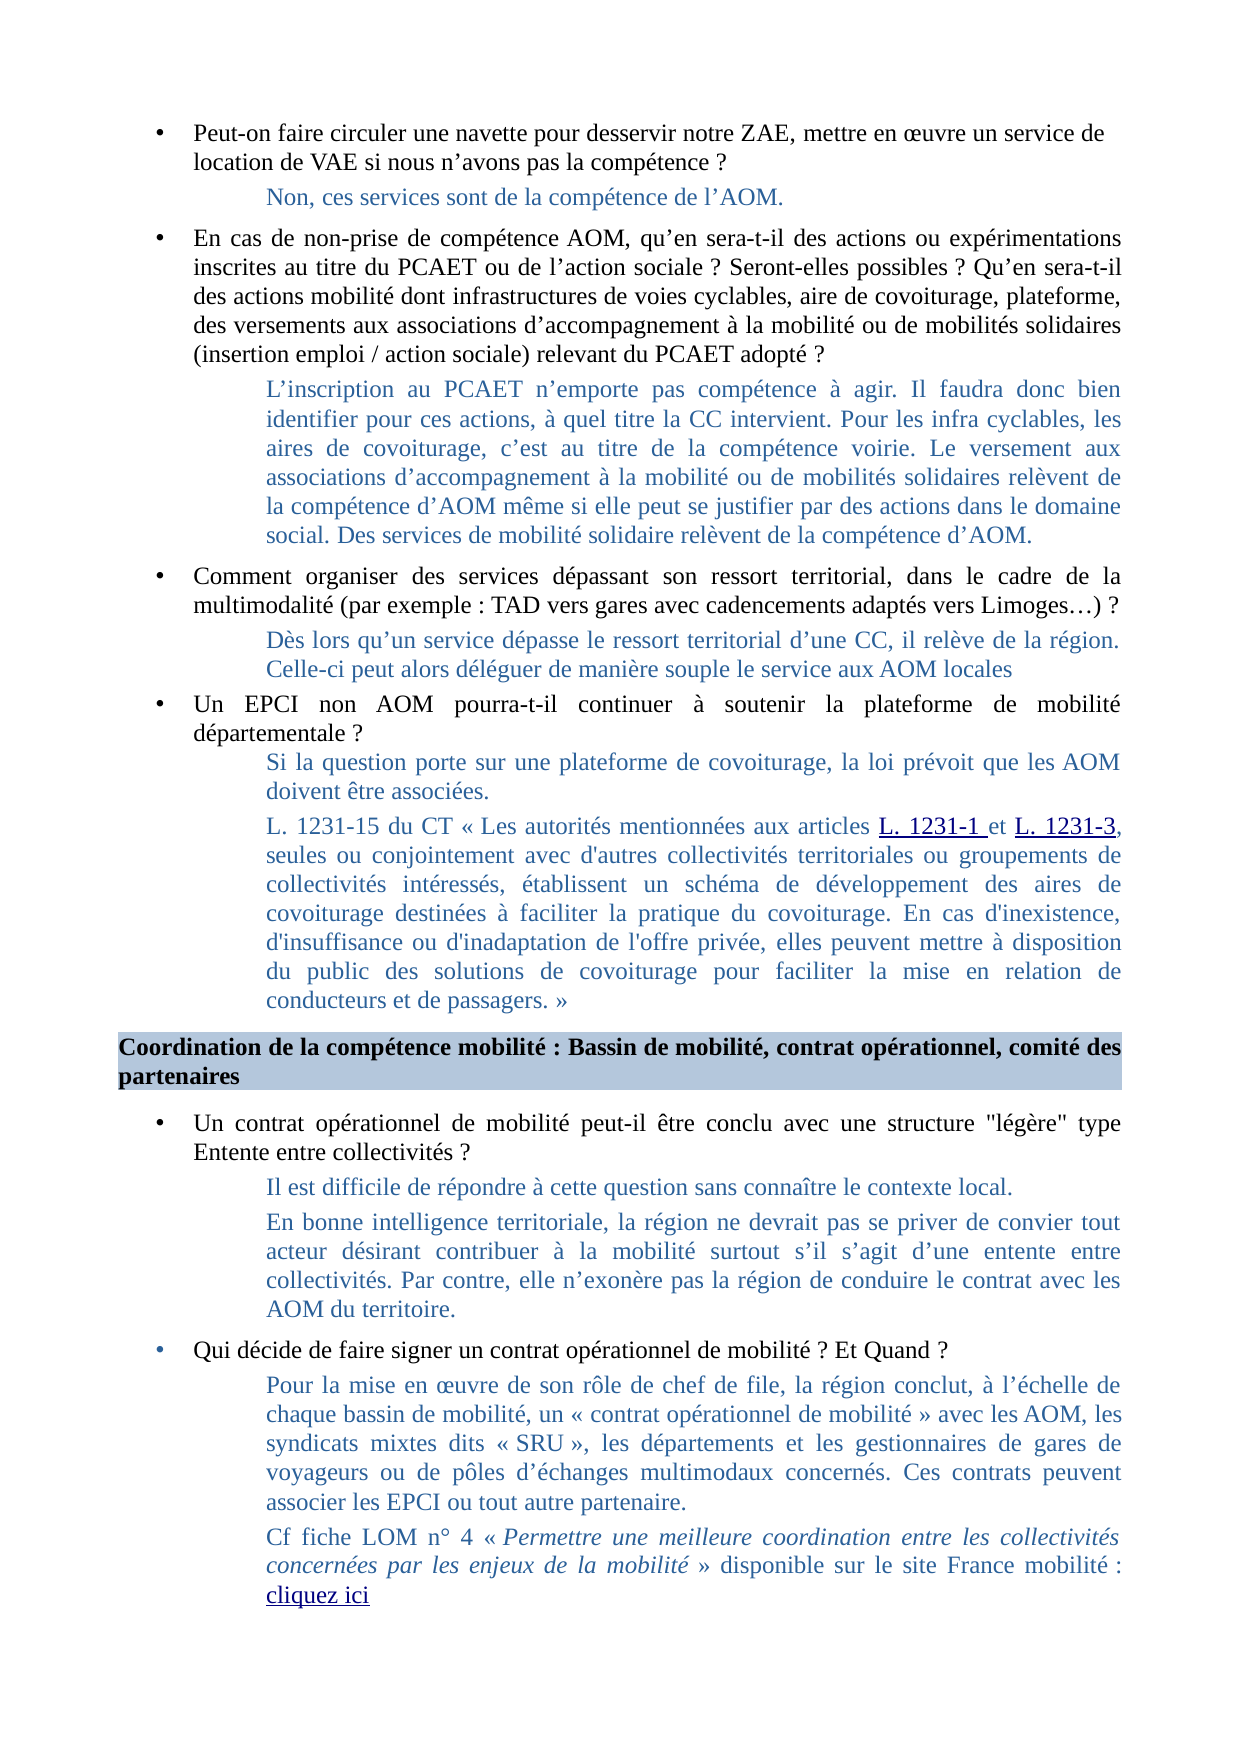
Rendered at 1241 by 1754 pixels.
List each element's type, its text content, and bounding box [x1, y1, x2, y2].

text Il est difficile de répondre à cette question sans connaître le contexte local. [266, 1172, 1122, 1201]
list Qui décide de faire signer un contrat opérationnel de mobilité ? Et Quand ? [156, 1335, 1122, 1364]
text L. 1231-15 du CT « Les autorités mentionnées aux articles L. 1231-1 et L. 1231-3, seules ou conjointement avec d'autres collectivités territoriales ou groupements de collectivités intéressés, établissent un schéma de développement des aires de covoiturage destinées à faciliter la pratique du covoiturage. En cas d'inexistence, d'insuffisance ou d'inadaptation de l'offre privée, elles peuvent mettre à disposition du public des solutions de covoiturage pour faciliter la mise en relation de conducteurs et de passagers. » [266, 811, 1122, 1014]
text Dès lors qu’un service dépasse le ressort territorial d’une CC, il relève de la région. Celle-ci peut alors déléguer de manière souple le service aux AOM locales [266, 625, 1122, 683]
text Pour la mise en œuvre de son rôle de chef de file, la région conclut, à l’échelle de chaque bassin de mobilité, un « contrat opérationnel de mobilité » avec les AOM, les syndicats mixtes dits « SRU », les départements et les gestionnaires de gares de voyageurs ou de pôles d’échanges multimodaux concernés. Ces contrats peuvent associer les EPCI ou tout autre partenaire. [266, 1370, 1122, 1515]
list Un EPCI non AOM pourra-t-il continuer à soutenir la plateforme de mobilité départementale ? [156, 689, 1122, 747]
list En cas de non-prise de compétence AOM, qu’en sera-t-il des actions ou expérimentations inscrites au titre du PCAET ou de l’action sociale ? Seront-elles possibles ? Qu’en sera-t-il des actions mobilité dont infrastructures de voies cyclables, aire de covoiturage, plateforme, des versements aux associations d’accompagnement à la mobilité ou de mobilités solidaires (insertion emploi / action sociale) relevant du PCAET adopté ? [156, 223, 1122, 368]
list Comment organiser des services dépassant son ressort territorial, dans le cadre de la multimodalité (par exemple : TAD vers gares avec cadencements adaptés vers Limoges…) ? [156, 561, 1122, 619]
list Peut-on faire circuler une navette pour desservir notre ZAE, mettre en œuvre un service de location de VAE si nous n’avons pas la compétence ? [156, 118, 1122, 176]
text L’inscription au PCAET n’emporte pas compétence à agir. Il faudra donc bien identifier pour ces actions, à quel titre la CC intervient. Pour les infra cyclables, les aires de covoiturage, c’est au titre de la compétence voirie. Le versement aux associations d’accompagnement à la mobilité ou de mobilités solidaires relèvent de la compétence d’AOM même si elle peut se justifier par des actions dans le domaine social. Des services de mobilité solidaire relèvent de la compétence d’AOM. [266, 374, 1122, 549]
text Cf fiche LOM n° 4 « Permettre une meilleure coordination entre les collectivités concernées par les enjeux de la mobilité » disponible sur le site France mobilité : cliquez ici [266, 1521, 1122, 1608]
list Un contrat opérationnel de mobilité peut-il être conclu avec une structure "légère" type Entente entre collectivités ? [156, 1108, 1122, 1166]
text Coordination de la compétence mobilité : Bassin de mobilité, contrat opérationnel, comité des partenaires [118, 1032, 1122, 1090]
text En bonne intelligence territoriale, la région ne devrait pas se priver de convier tout acteur désirant contribuer à la mobilité surtout s’il s’agit d’une entente entre collectivités. Par contre, elle n’exonère pas la région de conduire le contrat avec les AOM du territoire. [266, 1207, 1122, 1323]
text Non, ces services sont de la compétence de l’AOM. [266, 182, 1122, 211]
text Si la question porte sur une plateforme de covoiturage, la loi prévoit que les AOM doivent être associées. [266, 747, 1122, 805]
